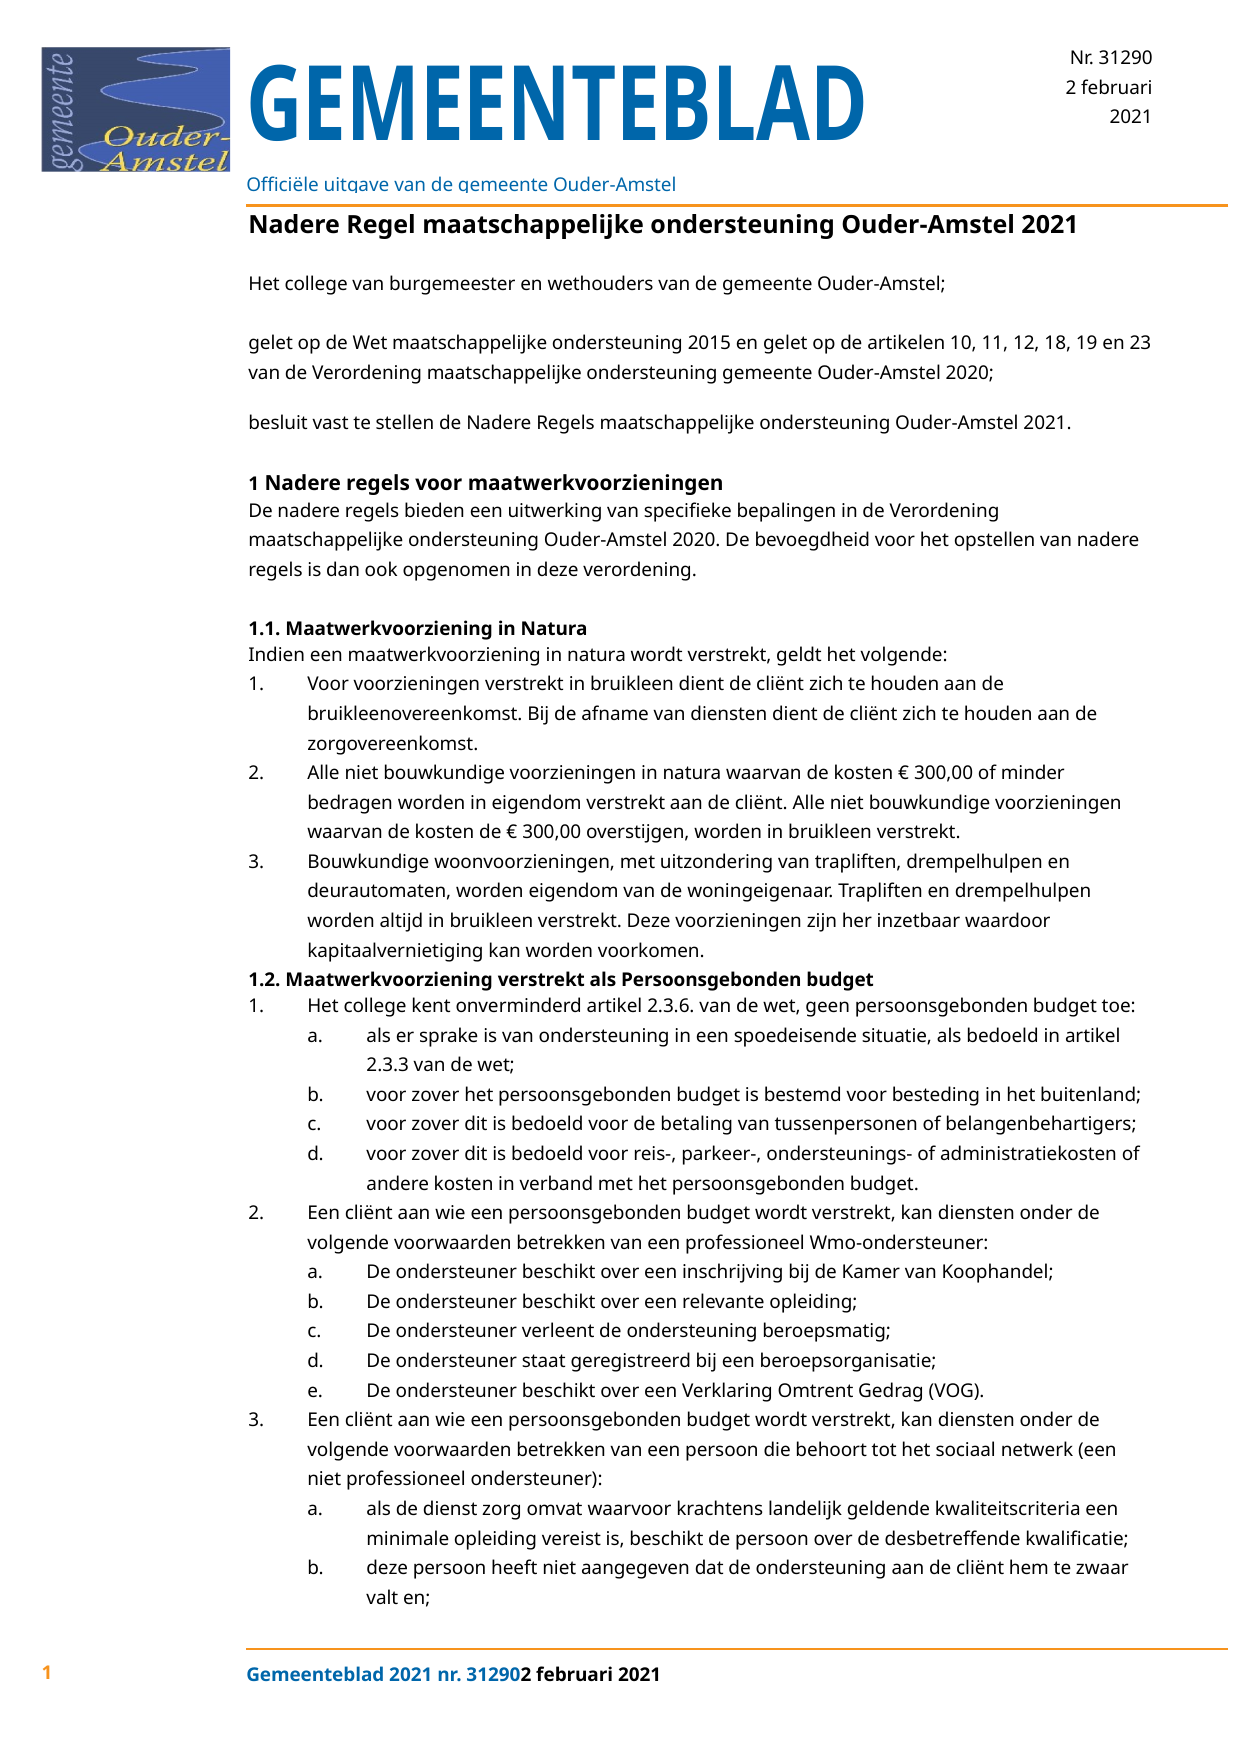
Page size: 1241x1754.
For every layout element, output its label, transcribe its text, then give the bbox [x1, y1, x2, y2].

text besluit vast te stellen de Nadere Regels maatschappelijke ondersteuning Ouder-Amstel 2021. [248, 409, 1152, 435]
list De ondersteuner beschikt over een inschrijving bij de Kamer van Koophandel; [307, 1258, 1152, 1284]
text Het college van burgemeester en wethouders van de gemeente Ouder-Amstel; [248, 270, 1152, 296]
text Nadere Regel maatschappelijke ondersteuning Ouder-Amstel 2021 [248, 207, 1152, 241]
list De ondersteuner verleent de ondersteuning beroepsmatig; [307, 1318, 1152, 1343]
list De ondersteuner beschikt over een Verklaring Omtrent Gedrag (VOG). [307, 1377, 1152, 1402]
text 1 Nadere regels voor maatwerkvoorzieningen [248, 468, 1152, 497]
list als de dienst zorg omvat waarvoor krachtens landelijk geldende kwaliteitscriteria een minimale opleiding vereist is, beschikt de persoon over de desbetreffende kwalificatie; [307, 1495, 1152, 1550]
list Alle niet bouwkundige voorzieningen in natura waarvan de kosten € 300,00 of minder bedragen worden in eigendom verstrekt aan de cliënt. Alle niet bouwkundige voorzieningen waarvan de kosten de € 300,00 overstijgen, worden in bruikleen verstrekt. [248, 759, 1152, 844]
list De ondersteuner staat geregistreerd bij een beroepsorganisatie; [307, 1347, 1152, 1373]
text gelet op de Wet maatschappelijke ondersteuning 2015 en gelet op de artikelen 10, 11, 12, 18, 19 en 23 van de Verordening maatschappelijke ondersteuning gemeente Ouder-Amstel 2020; [248, 329, 1152, 385]
list Bouwkundige woonvoorzieningen, met uitzondering van trapliften, drempelhulpen en deurautomaten, worden eigendom van de woningeigenaar. Trapliften en drempelhulpen worden altijd in bruikleen verstrekt. Deze voorzieningen zijn her inzetbaar waardoor kapitaalvernietiging kan worden voorkomen. [248, 848, 1152, 963]
list voor zover het persoonsgebonden budget is bestemd voor besteding in het buitenland; [307, 1081, 1152, 1107]
text Indien een maatwerkvoorziening in natura wordt verstrekt, geldt het volgende: [248, 641, 1152, 667]
list Een cliënt aan wie een persoonsgebonden budget wordt verstrekt, kan diensten onder de volgende voorwaarden betrekken van een persoon die behoort tot het sociaal netwerk (een niet professioneel ondersteuner): [248, 1406, 1152, 1491]
list voor zover dit is bedoeld voor de betaling van tussenpersonen of belangenbehartigers; [307, 1111, 1152, 1136]
list Het college kent onverminderd artikel 2.3.6. van de wet, geen persoonsgebonden budget toe: [248, 992, 1152, 1018]
list deze persoon heeft niet aangegeven dat de ondersteuning aan de cliënt hem te zwaar valt en; [307, 1554, 1152, 1609]
text 1.2. Maatwerkvoorziening verstrekt als Persoonsgebonden budget [248, 966, 1152, 992]
picture [41, 47, 231, 172]
text 1.1. Maatwerkvoorziening in Natura [248, 615, 1152, 641]
list Voor voorzieningen verstrekt in bruikleen dient de cliënt zich te houden aan de bruikleenovereenkomst. Bij de afname van diensten dient de cliënt zich te houden aan de zorgovereenkomst. [248, 671, 1152, 756]
list Een cliënt aan wie een persoonsgebonden budget wordt verstrekt, kan diensten onder de volgende voorwaarden betrekken van een professioneel Wmo-ondersteuner: [248, 1199, 1152, 1254]
list als er sprake is van ondersteuning in een spoedeisende situatie, als bedoeld in artikel 2.3.3 van de wet; [307, 1022, 1152, 1077]
list voor zover dit is bedoeld voor reis-, parkeer-, ondersteunings- of administratiekosten of andere kosten in verband met het persoonsgebonden budget. [307, 1140, 1152, 1195]
list De ondersteuner beschikt over een relevante opleiding; [307, 1288, 1152, 1314]
text De nadere regels bieden een uitwerking van specifieke bepalingen in de Verordening maatschappelijke ondersteuning Ouder-Amstel 2020. De bevoegdheid voor het opstellen van nadere regels is dan ook opgenomen in deze verordening. [248, 497, 1152, 582]
